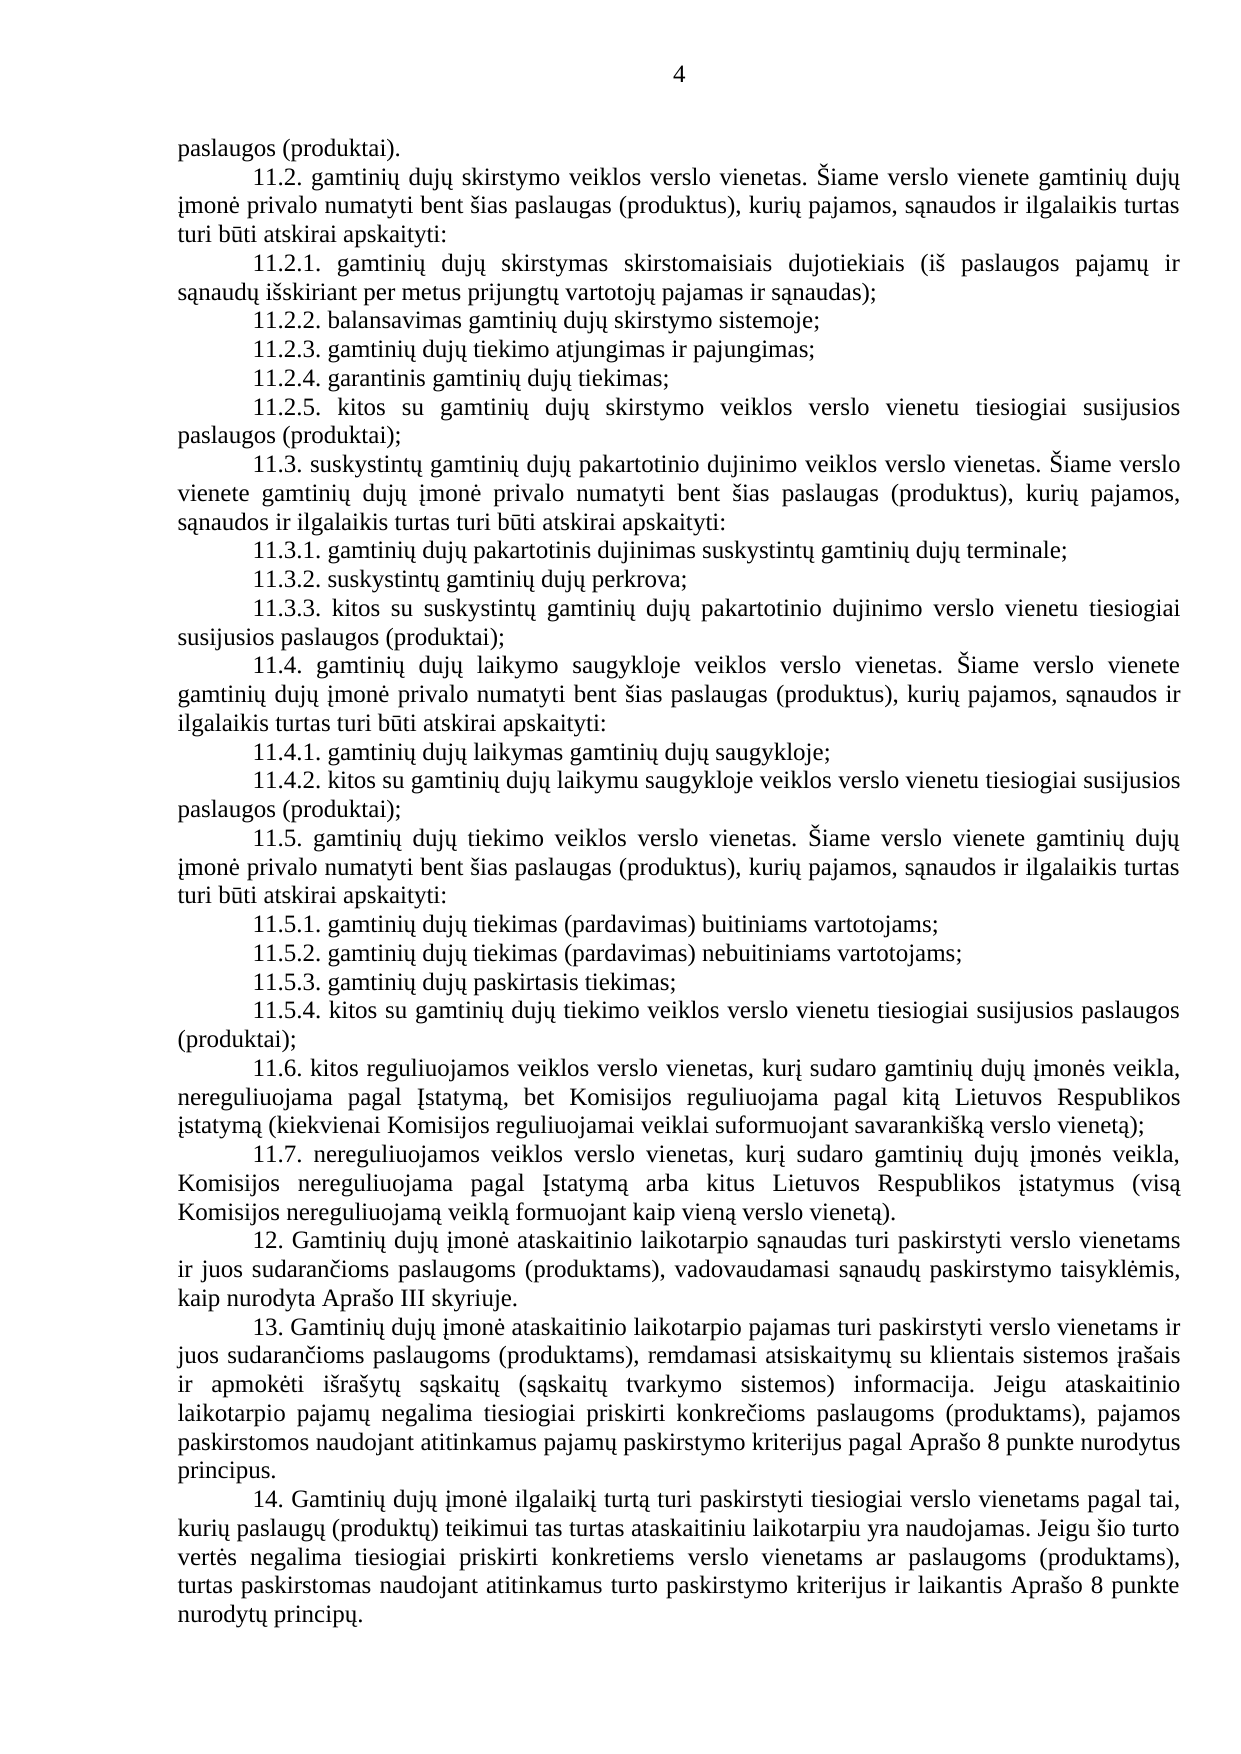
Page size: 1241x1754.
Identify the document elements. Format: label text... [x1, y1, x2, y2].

text 11.5. gamtinių dujų tiekimo veiklos verslo vienetas. Šiame verslo vienete gamtinių dujų įmonė privalo numatyti bent šias paslaugas (produktus), kurių pajamos, sąnaudos ir ilgalaikis turtas turi būti atskirai apskaityti: [177, 823, 1181, 909]
text 11.5.1. gamtinių dujų tiekimas (pardavimas) buitiniams vartotojams; [177, 909, 1181, 938]
text 11.3.2. suskystintų gamtinių dujų perkrova; [177, 564, 1181, 593]
text 11.5.2. gamtinių dujų tiekimas (pardavimas) nebuitiniams vartotojams; [177, 938, 1181, 967]
text 11.2. gamtinių dujų skirstymo veiklos verslo vienetas. Šiame verslo vienete gamtinių dujų įmonė privalo numatyti bent šias paslaugas (produktus), kurių pajamos, sąnaudos ir ilgalaikis turtas turi būti atskirai apskaityti: [177, 162, 1181, 248]
text paslaugos (produktai). [177, 133, 1181, 162]
text 11.4. gamtinių dujų laikymo saugykloje veiklos verslo vienetas. Šiame verslo vienete gamtinių dujų įmonė privalo numatyti bent šias paslaugas (produktus), kurių pajamos, sąnaudos ir ilgalaikis turtas turi būti atskirai apskaityti: [177, 650, 1181, 737]
text 11.5.3. gamtinių dujų paskirtasis tiekimas; [177, 967, 1181, 995]
text 11.4.1. gamtinių dujų laikymas gamtinių dujų saugykloje; [177, 737, 1181, 765]
text 11.6. kitos reguliuojamos veiklos verslo vienetas, kurį sudaro gamtinių dujų įmonės veikla, nereguliuojama pagal Įstatymą, bet Komisijos reguliuojama pagal kitą Lietuvos Respublikos įstatymą (kiekvienai Komisijos reguliuojamai veiklai suformuojant savarankišką verslo vienetą); [177, 1053, 1181, 1139]
text 11.3.3. kitos su suskystintų gamtinių dujų pakartotinio dujinimo verslo vienetu tiesiogiai susijusios paslaugos (produktai); [177, 593, 1181, 650]
text 11.2.3. gamtinių dujų tiekimo atjungimas ir pajungimas; [177, 334, 1181, 363]
text 14. Gamtinių dujų įmonė ilgalaikį turtą turi paskirstyti tiesiogiai verslo vienetams pagal tai, kurių paslaugų (produktų) teikimui tas turtas ataskaitiniu laikotarpiu yra naudojamas. Jeigu šio turto vertės negalima tiesiogiai priskirti konkretiems verslo vienetams ar paslaugoms (produktams), turtas paskirstomas naudojant atitinkamus turto paskirstymo kriterijus ir laikantis Aprašo 8 punkte nurodytų principų. [177, 1484, 1181, 1628]
text 11.3.1. gamtinių dujų pakartotinis dujinimas suskystintų gamtinių dujų terminale; [177, 535, 1181, 564]
text 11.7. nereguliuojamos veiklos verslo vienetas, kurį sudaro gamtinių dujų įmonės veikla, Komisijos nereguliuojama pagal Įstatymą arba kitus Lietuvos Respublikos įstatymus (visą Komisijos nereguliuojamą veiklą formuojant kaip vieną verslo vienetą). [177, 1139, 1181, 1225]
text 11.2.5. kitos su gamtinių dujų skirstymo veiklos verslo vienetu tiesiogiai susijusios paslaugos (produktai); [177, 392, 1181, 449]
text 11.2.2. balansavimas gamtinių dujų skirstymo sistemoje; [177, 305, 1181, 334]
text 11.5.4. kitos su gamtinių dujų tiekimo veiklos verslo vienetu tiesiogiai susijusios paslaugos (produktai); [177, 995, 1181, 1053]
text 11.4.2. kitos su gamtinių dujų laikymu saugykloje veiklos verslo vienetu tiesiogiai susijusios paslaugos (produktai); [177, 765, 1181, 823]
text 11.2.4. garantinis gamtinių dujų tiekimas; [177, 363, 1181, 392]
text 13. Gamtinių dujų įmonė ataskaitinio laikotarpio pajamas turi paskirstyti verslo vienetams ir juos sudarančioms paslaugoms (produktams), remdamasi atsiskaitymų su klientais sistemos įrašais ir apmokėti išrašytų sąskaitų (sąskaitų tvarkymo sistemos) informacija. Jeigu ataskaitinio laikotarpio pajamų negalima tiesiogiai priskirti konkrečioms paslaugoms (produktams), pajamos paskirstomos naudojant atitinkamus pajamų paskirstymo kriterijus pagal Aprašo 8 punkte nurodytus principus. [177, 1312, 1181, 1484]
text 11.2.1. gamtinių dujų skirstymas skirstomaisiais dujotiekiais (iš paslaugos pajamų ir sąnaudų išskiriant per metus prijungtų vartotojų pajamas ir sąnaudas); [177, 248, 1181, 305]
text 12. Gamtinių dujų įmonė ataskaitinio laikotarpio sąnaudas turi paskirstyti verslo vienetams ir juos sudarančioms paslaugoms (produktams), vadovaudamasi sąnaudų paskirstymo taisyklėmis, kaip nurodyta Aprašo III skyriuje. [177, 1225, 1181, 1312]
text 11.3. suskystintų gamtinių dujų pakartotinio dujinimo veiklos verslo vienetas. Šiame verslo vienete gamtinių dujų įmonė privalo numatyti bent šias paslaugas (produktus), kurių pajamos, sąnaudos ir ilgalaikis turtas turi būti atskirai apskaityti: [177, 449, 1181, 535]
